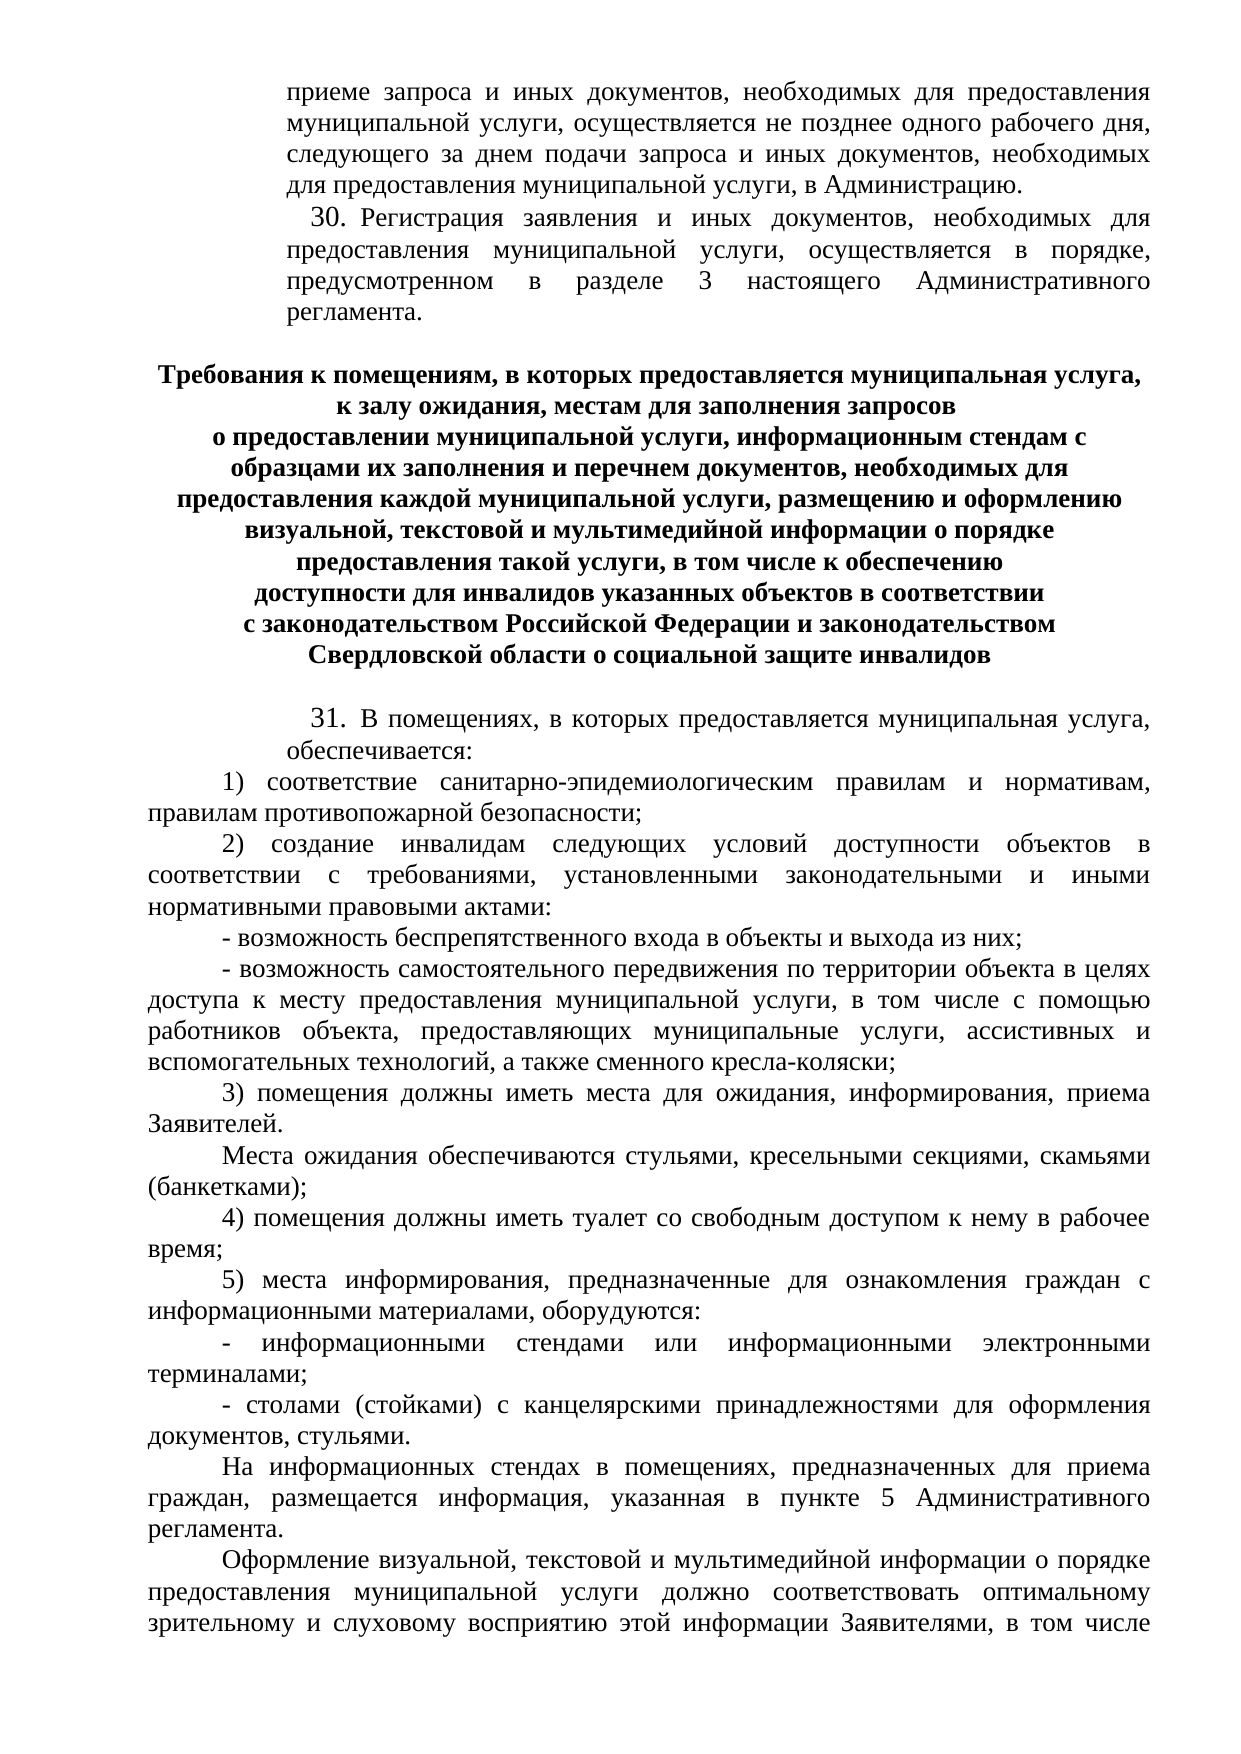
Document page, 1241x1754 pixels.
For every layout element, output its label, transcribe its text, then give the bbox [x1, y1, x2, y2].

text 5) места информирования, предназначенные для ознакомления граждан с информационными материалами, оборудуются: [148, 1263, 1152, 1326]
title с законодательством Российской Федерации и законодательством [148, 607, 1152, 638]
text - информационными стендами или информационными электронными терминалами; [148, 1326, 1152, 1388]
text 3) помещения должны иметь места для ожидания, информирования, приема Заявителей. [148, 1076, 1152, 1139]
title доступности для инвалидов указанных объектов в соответствии [148, 576, 1152, 607]
text 4) помещения должны иметь туалет со свободным доступом к нему в рабочее время; [148, 1201, 1152, 1263]
text - столами (стойками) с канцелярскими принадлежностями для оформления документов, стульями. [148, 1388, 1152, 1450]
text - возможность беспрепятственного входа в объекты и выхода из них; [148, 921, 1152, 952]
text 1) соответствие санитарно-эпидемиологическим правилам и нормативам, правилам противопожарной безопасности; [148, 765, 1152, 827]
list Регистрация заявления и иных документов, необходимых для предоставления муниципальной услуги, осуществляется в порядке, предусмотренном в разделе 3 настоящего Административного регламента. [236, 199, 1152, 327]
list приеме запроса и иных документов, необходимых для предоставления муниципальной услуги, осуществляется не позднее одного рабочего дня, следующего за днем подачи запроса и иных документов, необходимых для предоставления муниципальной услуги, в Администрацию. [236, 75, 1152, 199]
text - возможность самостоятельного передвижения по территории объекта в целях доступа к месту предоставления муниципальной услуги, в том числе с помощью работников объекта, предоставляющих муниципальные услуги, ассистивных и вспомогательных технологий, а также сменного кресла-коляски; [148, 952, 1152, 1076]
list В помещениях, в которых предоставляется муниципальная услуга, обеспечивается: [236, 700, 1152, 765]
title Свердловской области о социальной защите инвалидов [148, 638, 1152, 669]
text Места ожидания обеспечиваются стульями, кресельными секциями, скамьями (банкетками); [148, 1139, 1152, 1201]
text 2) создание инвалидам следующих условий доступности объектов в соответствии с требованиями, установленными законодательными и иными нормативными правовыми актами: [148, 827, 1152, 921]
title Требования к помещениям, в которых предоставляется муниципальная услуга, к залу ожидания, местам для заполнения запросов о предоставлении муниципальной услуги, информационным стендам с образцами их заполнения и перечнем документов, необходимых для предоставления каждой муниципальной услуги, размещению и оформлению визуальной, текстовой и мультимедийной информации о порядке предоставления такой услуги, в том числе к обеспечению [148, 358, 1152, 576]
text Оформление визуальной, текстовой и мультимедийной информации о порядке предоставления муниципальной услуги должно соответствовать оптимальному зрительному и слуховому восприятию этой информации Заявителями, в том числе [148, 1544, 1152, 1637]
text На информационных стендах в помещениях, предназначенных для приема граждан, размещается информация, указанная в пункте 5 Административного регламента. [148, 1450, 1152, 1544]
